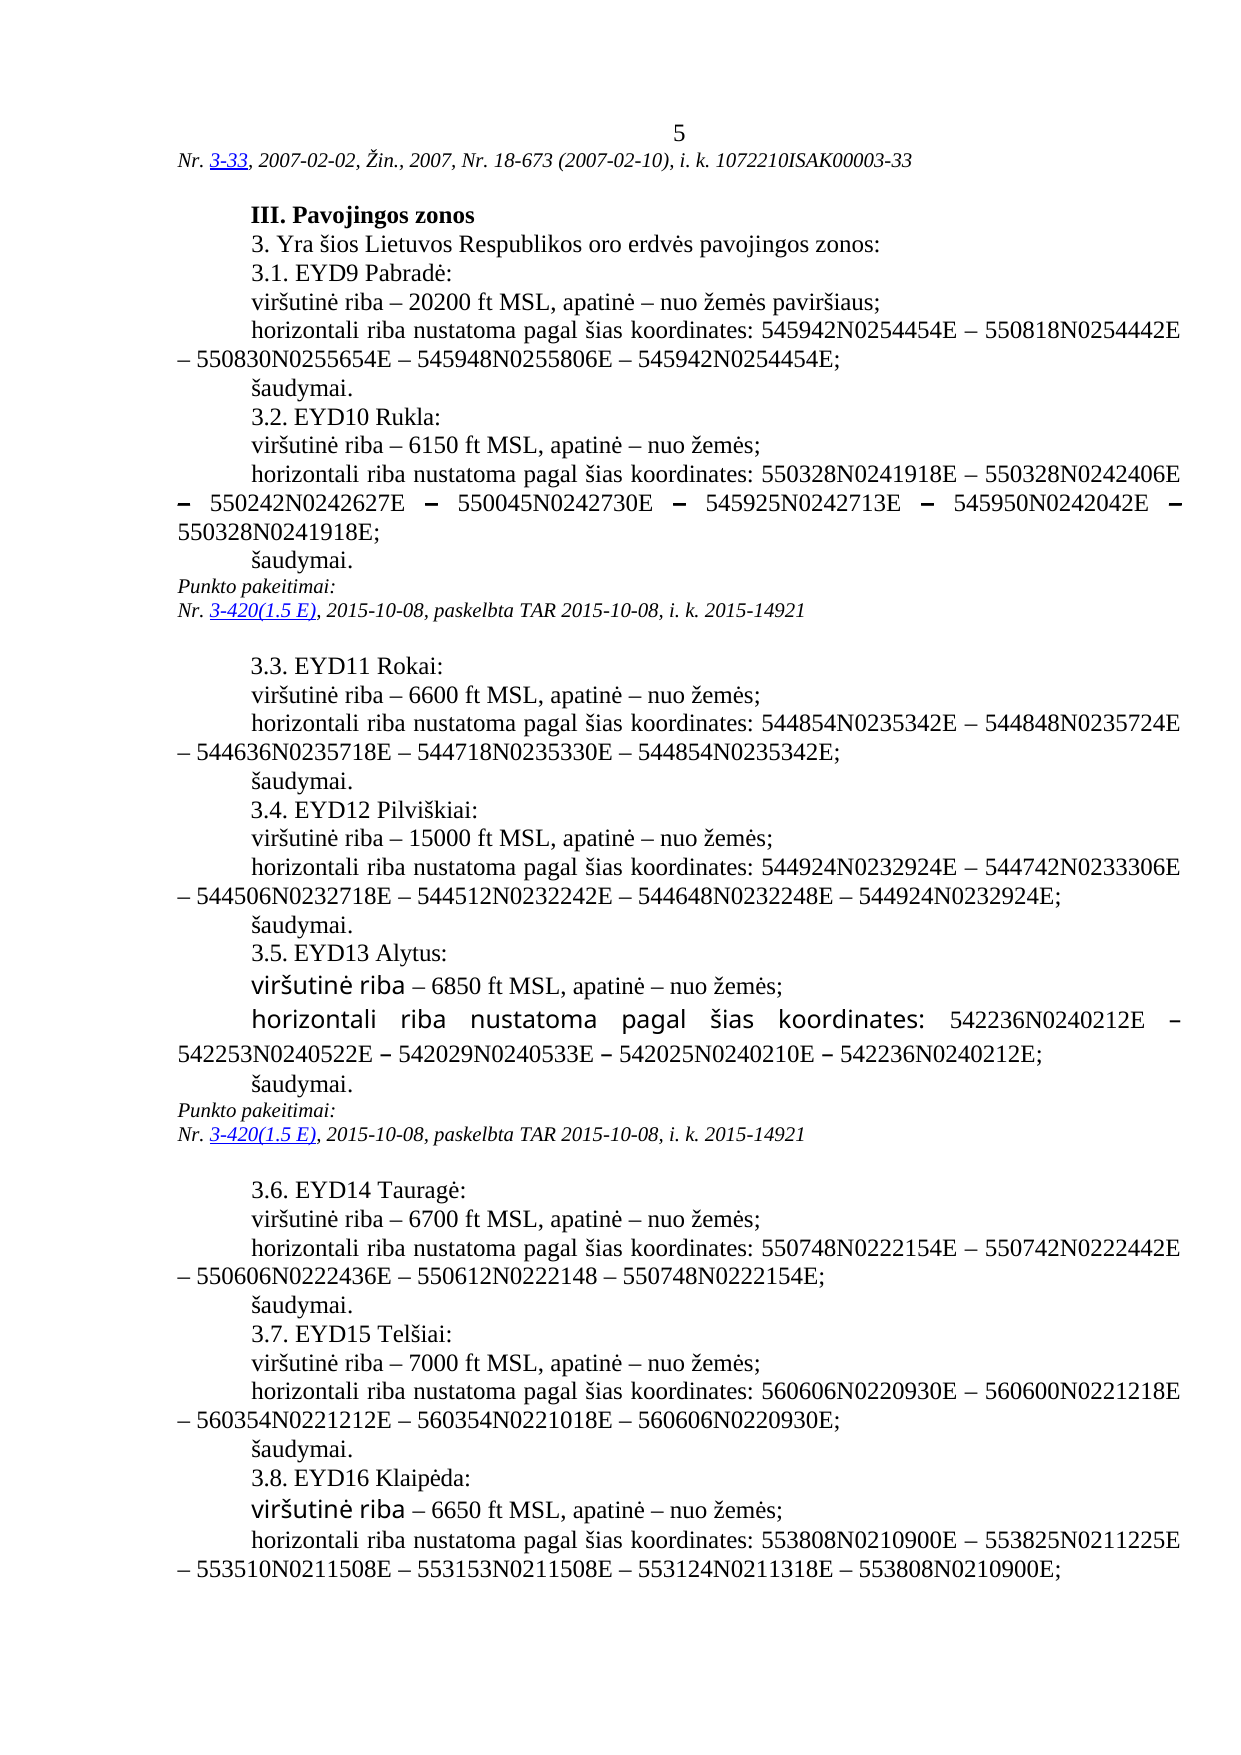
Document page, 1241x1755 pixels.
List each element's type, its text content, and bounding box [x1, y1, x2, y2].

text viršutinė riba – 6850 ft MSL, apatinė – nuo žemės; [177, 967, 1181, 1001]
text viršutinė riba – 6150 ft MSL, apatinė – nuo žemės; [177, 430, 1181, 459]
text šaudymai. [177, 766, 1181, 795]
text 3.6. EYD14 Tauragė: [177, 1175, 1181, 1204]
text horizontali riba nustatoma pagal šias koordinates: 550328N0241918E – 550328N0242406E – 550242N0242627E – 550045N0242730E – 545925N0242713E – 545950N0242042E –550328N0241918E; [177, 459, 1181, 545]
text Nr. 3-420(1.5 E), 2015-10-08, paskelbta TAR 2015-10-08, i. k. 2015-14921 [177, 1122, 1181, 1146]
text viršutinė riba – 15000 ft MSL, apatinė – nuo žemės; [177, 823, 1181, 852]
text horizontali riba nustatoma pagal šias koordinates: 560606N0220930E – 560600N0221218E – 560354N0221212E – 560354N0221018E – 560606N0220930E; [177, 1376, 1181, 1434]
text 3. Yra šios Lietuvos Respublikos oro erdvės pavojingos zonos: [177, 229, 1181, 258]
text šaudymai. [177, 910, 1181, 938]
text šaudymai. [177, 545, 1181, 574]
text viršutinė riba – 6650 ft MSL, apatinė – nuo žemės; [177, 1491, 1181, 1525]
text šaudymai. [177, 1069, 1181, 1098]
text horizontali riba nustatoma pagal šias koordinates: 550748N0222154E – 550742N0222442E – 550606N0222436E – 550612N0222148 – 550748N0222154E; [177, 1233, 1181, 1290]
text 3.4. EYD12 Pilviškiai: [210, 795, 1181, 823]
text viršutinė riba – 6600 ft MSL, apatinė – nuo žemės; [177, 680, 1181, 708]
text viršutinė riba – 6700 ft MSL, apatinė – nuo žemės; [177, 1204, 1181, 1233]
text viršutinė riba – 7000 ft MSL, apatinė – nuo žemės; [177, 1348, 1181, 1376]
text III. Pavojingos zonos [177, 200, 1181, 229]
text 3.2. EYD10 Rukla: [177, 402, 1181, 430]
text Nr. 3-420(1.5 E), 2015-10-08, paskelbta TAR 2015-10-08, i. k. 2015-14921 [177, 598, 1181, 622]
text Punkto pakeitimai: [177, 574, 1181, 598]
text horizontali riba nustatoma pagal šias koordinates: 545942N0254454E – 550818N0254442E – 550830N0255654E – 545948N0255806E – 545942N0254454E; [177, 315, 1181, 373]
text šaudymai. [177, 1290, 1181, 1319]
text šaudymai. [177, 1434, 1181, 1463]
text horizontali riba nustatoma pagal šias koordinates: 544924N0232924E – 544742N0233306E – 544506N0232718E – 544512N0232242E – 544648N0232248E – 544924N0232924E; [177, 852, 1181, 910]
text horizontali riba nustatoma pagal šias koordinates: 544854N0235342E – 544848N0235724E – 544636N0235718E – 544718N0235330E – 544854N0235342E; [177, 708, 1181, 766]
text horizontali riba nustatoma pagal šias koordinates: 542236N0240212E – 542253N0240522E – 542029N0240533E – 542025N0240210E – 542236N0240212E; [177, 1001, 1181, 1069]
text 3.1. EYD9 Pabradė: [177, 258, 1181, 287]
text šaudymai. [177, 373, 1181, 402]
text viršutinė riba – 20200 ft MSL, apatinė – nuo žemės paviršiaus; [177, 287, 1181, 315]
text 3.7. EYD15 Telšiai: [177, 1319, 1181, 1348]
text Punkto pakeitimai: [177, 1098, 1181, 1122]
text horizontali riba nustatoma pagal šias koordinates: 553808N0210900E – 553825N0211225E – 553510N0211508E – 553153N0211508E – 553124N0211318E – 553808N0210900E; [177, 1525, 1181, 1583]
text 3.8. EYD16 Klaipėda: [177, 1463, 1181, 1491]
text Nr. 3-33, 2007-02-02, Žin., 2007, Nr. 18-673 (2007-02-10), i. k. 1072210ISAK00003-33 [177, 148, 1181, 172]
text 3.5. EYD13 Alytus: [177, 938, 1181, 967]
text 3.3. EYD11 Rokai: [210, 651, 1181, 680]
